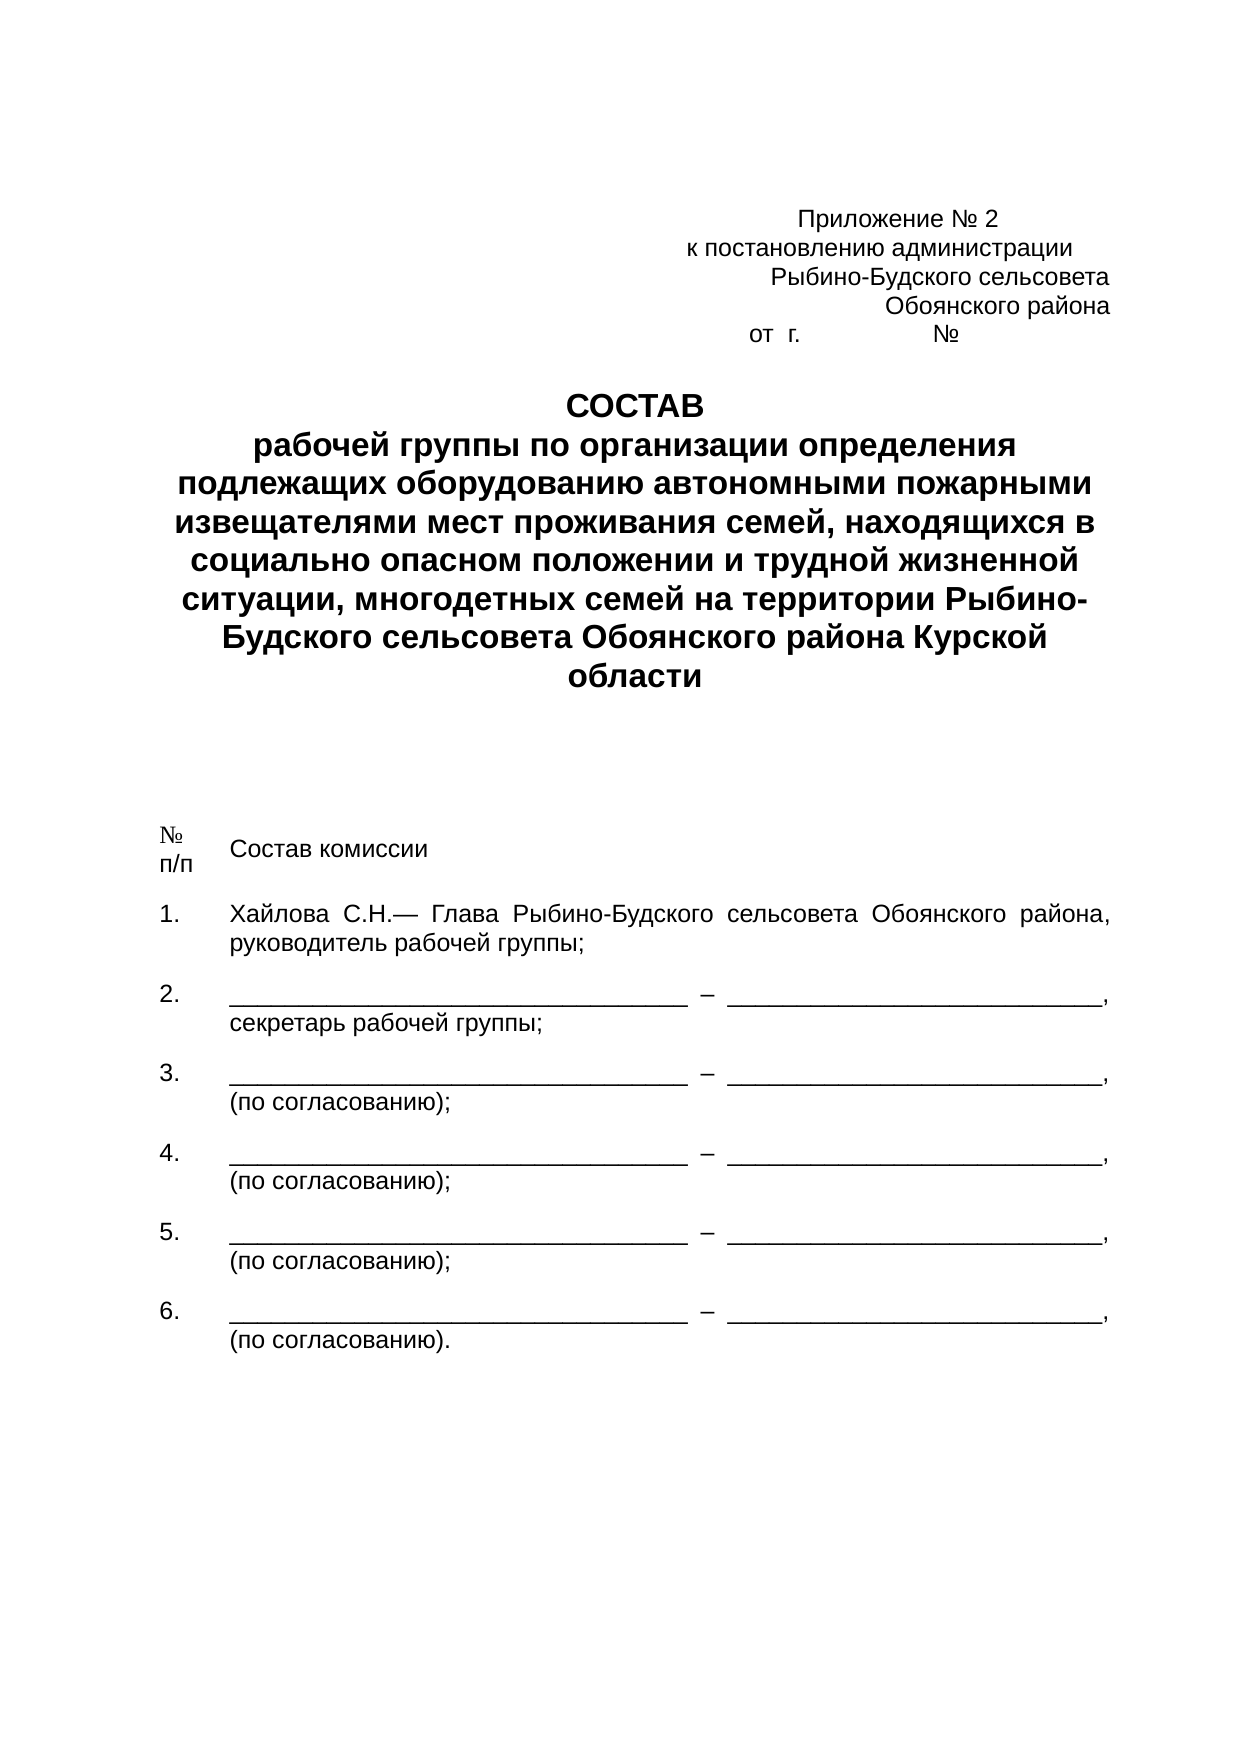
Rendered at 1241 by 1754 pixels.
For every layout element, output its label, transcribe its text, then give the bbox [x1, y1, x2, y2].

table_cell 6. [148, 1285, 218, 1365]
table_cell _________________________________ – ___________________________, секретарь рабочей группы; [218, 968, 1122, 1047]
text от г. № [159, 319, 1110, 348]
table_header № п/п [148, 809, 218, 888]
text СОСТАВ [159, 387, 1110, 425]
table_cell 3. [148, 1047, 218, 1127]
text рабочей группы по организации определения подлежащих оборудованию автономными пожарными извещателями мест проживания семей, находящихся в социально опасном положении и трудной жизненной ситуации, многодетных семей на территории Рыбино-Будского сельсовета Обоянского района Курской области [159, 425, 1110, 694]
table_cell _________________________________ – ___________________________, (по согласованию). [218, 1285, 1122, 1365]
text Приложение № 2 [159, 204, 1110, 233]
table_cell 2. [148, 968, 218, 1047]
table_cell _________________________________ – ___________________________, (по согласованию); [218, 1127, 1122, 1206]
table_cell _________________________________ – ___________________________, (по согласованию); [218, 1047, 1122, 1127]
table_cell 1. [148, 889, 218, 968]
table_cell 5. [148, 1206, 218, 1285]
table_cell 4. [148, 1127, 218, 1206]
text к постановлению администрации [159, 233, 1110, 262]
table_cell Хайлова С.Н.— Глава Рыбино-Будского сельсовета Обоянского района, руководитель рабочей группы; [218, 889, 1122, 968]
table_cell _________________________________ – ___________________________, (по согласованию); [218, 1206, 1122, 1285]
table_header Состав комиссии [218, 809, 1122, 888]
text Рыбино-Будского сельсовета Обоянского района [159, 262, 1110, 319]
